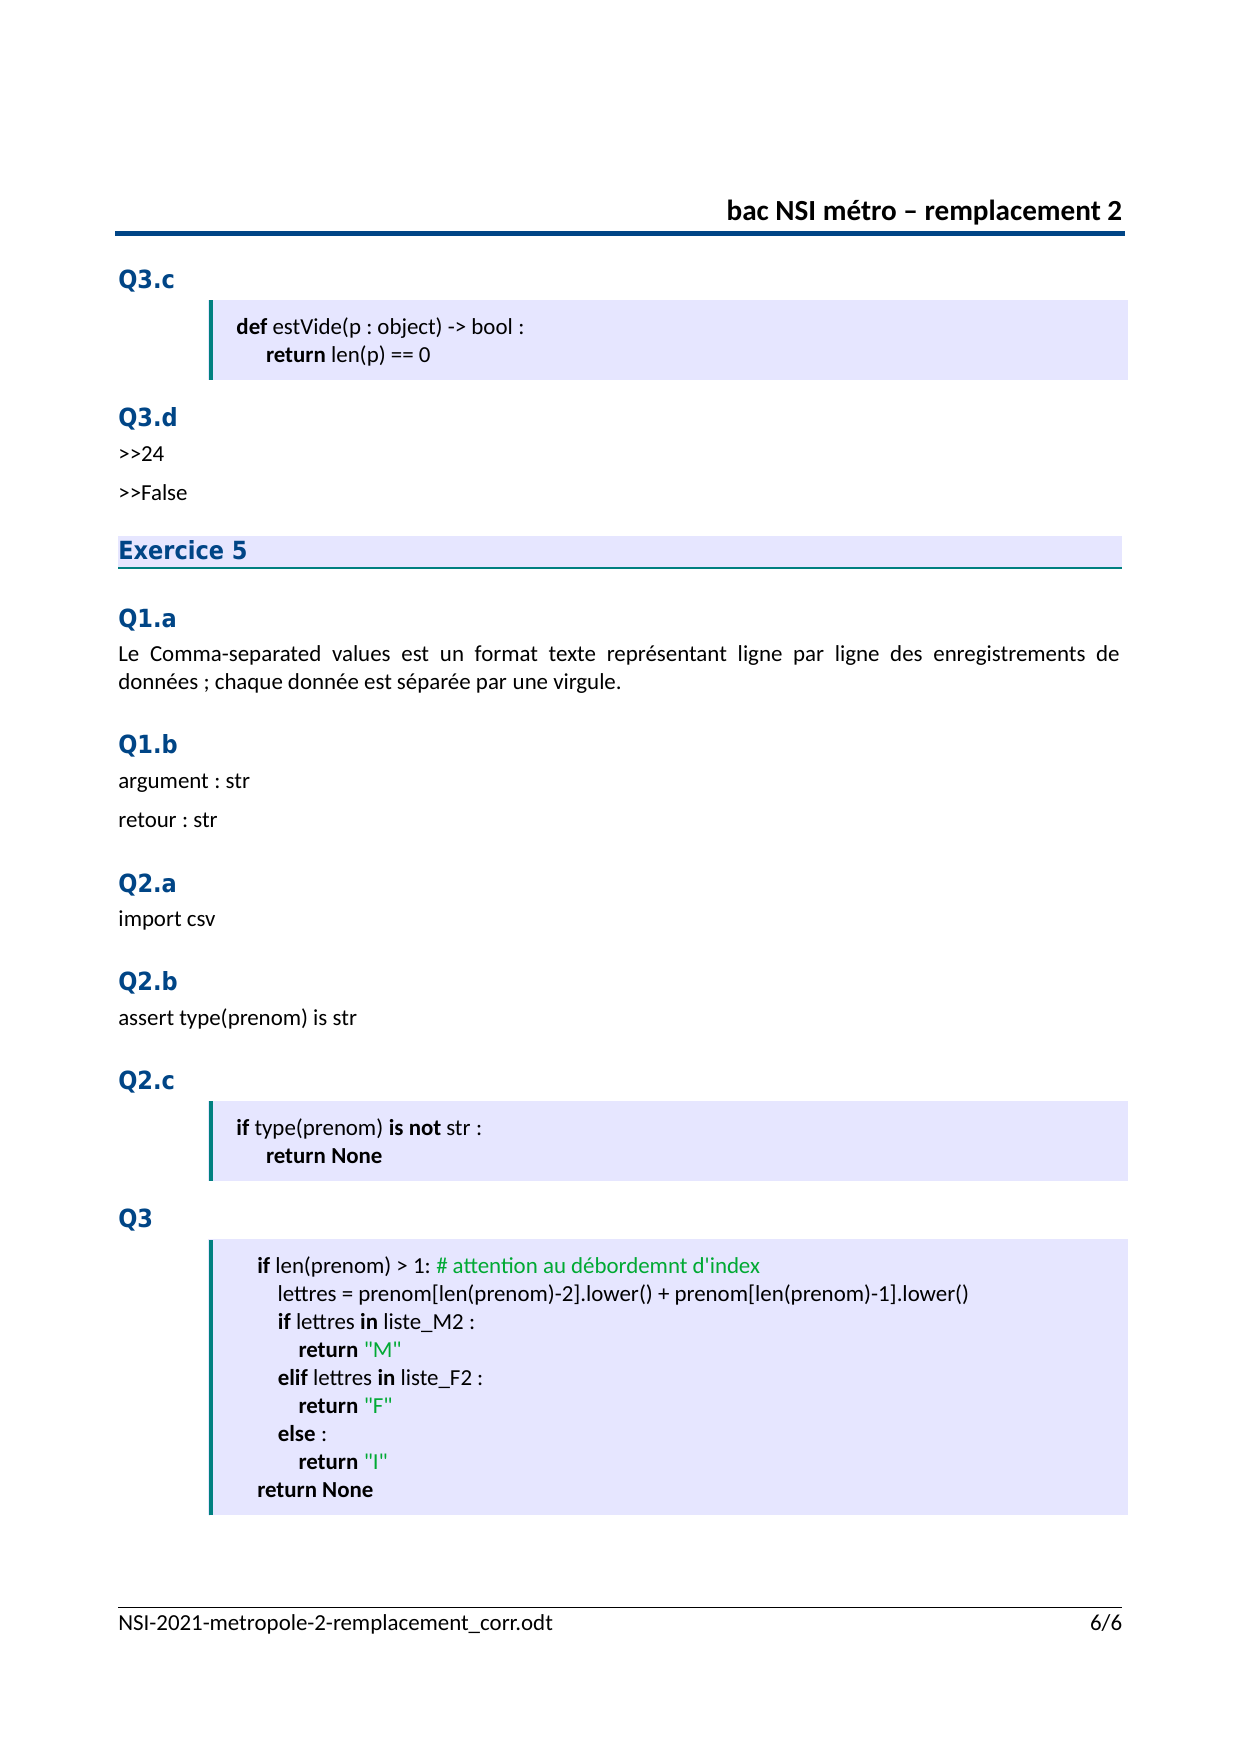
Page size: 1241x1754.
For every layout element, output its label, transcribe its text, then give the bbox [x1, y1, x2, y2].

text else : [213, 1419, 1128, 1447]
subtitle Q2.b [118, 968, 1122, 997]
text def estVide(p : object) -> bool : [213, 300, 1128, 340]
subtitle Q3 [118, 1204, 1122, 1234]
text if type(prenom) is not str : [213, 1101, 1128, 1141]
subtitle Q2.c [118, 1066, 1122, 1095]
subtitle Q2.a [118, 869, 1122, 898]
text if lettres in liste_M2 : [213, 1307, 1128, 1335]
text retour : str [118, 806, 1122, 834]
text if len(prenom) > 1: # attention au débordemnt d'index [208, 1239, 1128, 1279]
subtitle Q3.d [118, 403, 1122, 433]
text import csv [118, 904, 1122, 932]
subtitle Q3.c [118, 265, 1122, 294]
text return None [213, 1476, 1128, 1515]
text assert type(prenom) is str [118, 1003, 1122, 1031]
text >>False [118, 478, 1122, 506]
text argument : str [118, 766, 1122, 794]
text lettres = prenom[len(prenom)-2].lower() + prenom[len(prenom)-1].lower() [213, 1279, 1128, 1307]
text return "F" [213, 1391, 1128, 1419]
subtitle Exercice 5 [118, 536, 1122, 567]
text return None [213, 1141, 1128, 1181]
text elif lettres in liste_F2 : [213, 1363, 1128, 1391]
subtitle Q1.b [118, 731, 1122, 760]
text Le Comma-separated values est un format texte représentant ligne par ligne des enregistrements de données ; chaque donnée est séparée par une virgule. [118, 639, 1122, 695]
subtitle Q1.a [118, 604, 1122, 633]
text return "M" [213, 1335, 1128, 1363]
text return len(p) == 0 [213, 340, 1128, 380]
text >>24 [118, 439, 1122, 467]
text return "I" [213, 1447, 1128, 1476]
